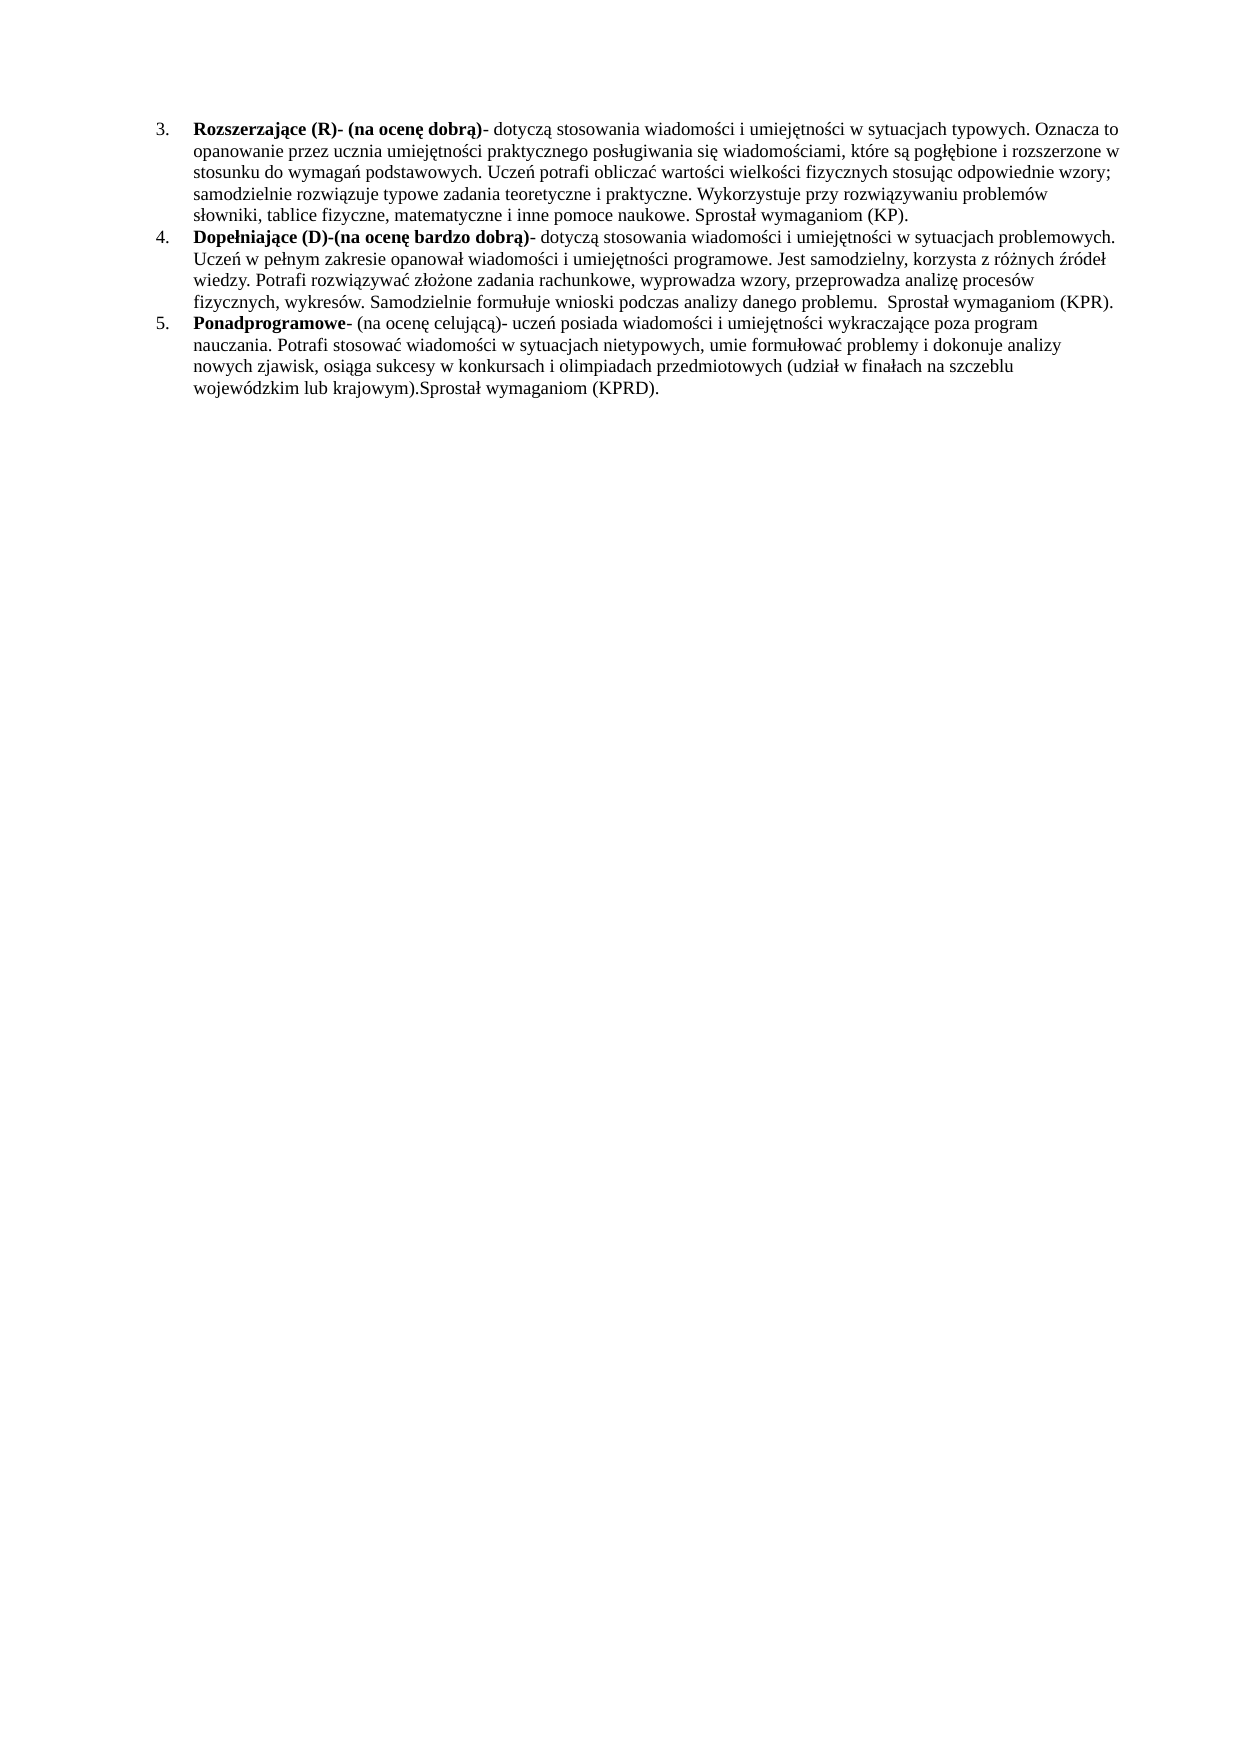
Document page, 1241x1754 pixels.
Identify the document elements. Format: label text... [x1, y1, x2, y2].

list Dopełniające (D)-(na ocenę bardzo dobrą)- dotyczą stosowania wiadomości i umiejętności w sytuacjach problemowych. Uczeń w pełnym zakresie opanował wiadomości i umiejętności programowe. Jest samodzielny, korzysta z różnych źródeł wiedzy. Potrafi rozwiązywać złożone zadania rachunkowe, wyprowadza wzory, przeprowadza analizę procesów fizycznych, wykresów. Samodzielnie formułuje wnioski podczas analizy danego problemu. Sprostał wymaganiom (KPR). [156, 226, 1122, 312]
list Rozszerzające (R)- (na ocenę dobrą)- dotyczą stosowania wiadomości i umiejętności w sytuacjach typowych. Oznacza to opanowanie przez ucznia umiejętności praktycznego posługiwania się wiadomościami, które są pogłębione i rozszerzone w stosunku do wymagań podstawowych. Uczeń potrafi obliczać wartości wielkości fizycznych stosując odpowiednie wzory; samodzielnie rozwiązuje typowe zadania teoretyczne i praktyczne. Wykorzystuje przy rozwiązywaniu problemów słowniki, tablice fizyczne, matematyczne i inne pomoce naukowe. Sprostał wymaganiom (KP). [156, 118, 1122, 226]
list Ponadprogramowe- (na ocenę celującą)- uczeń posiada wiadomości i umiejętności wykraczające poza program nauczania. Potrafi stosować wiadomości w sytuacjach nietypowych, umie formułować problemy i dokonuje analizy nowych zjawisk, osiąga sukcesy w konkursach i olimpiadach przedmiotowych (udział w finałach na szczeblu wojewódzkim lub krajowym).Sprostał wymaganiom (KPRD). [156, 312, 1122, 398]
